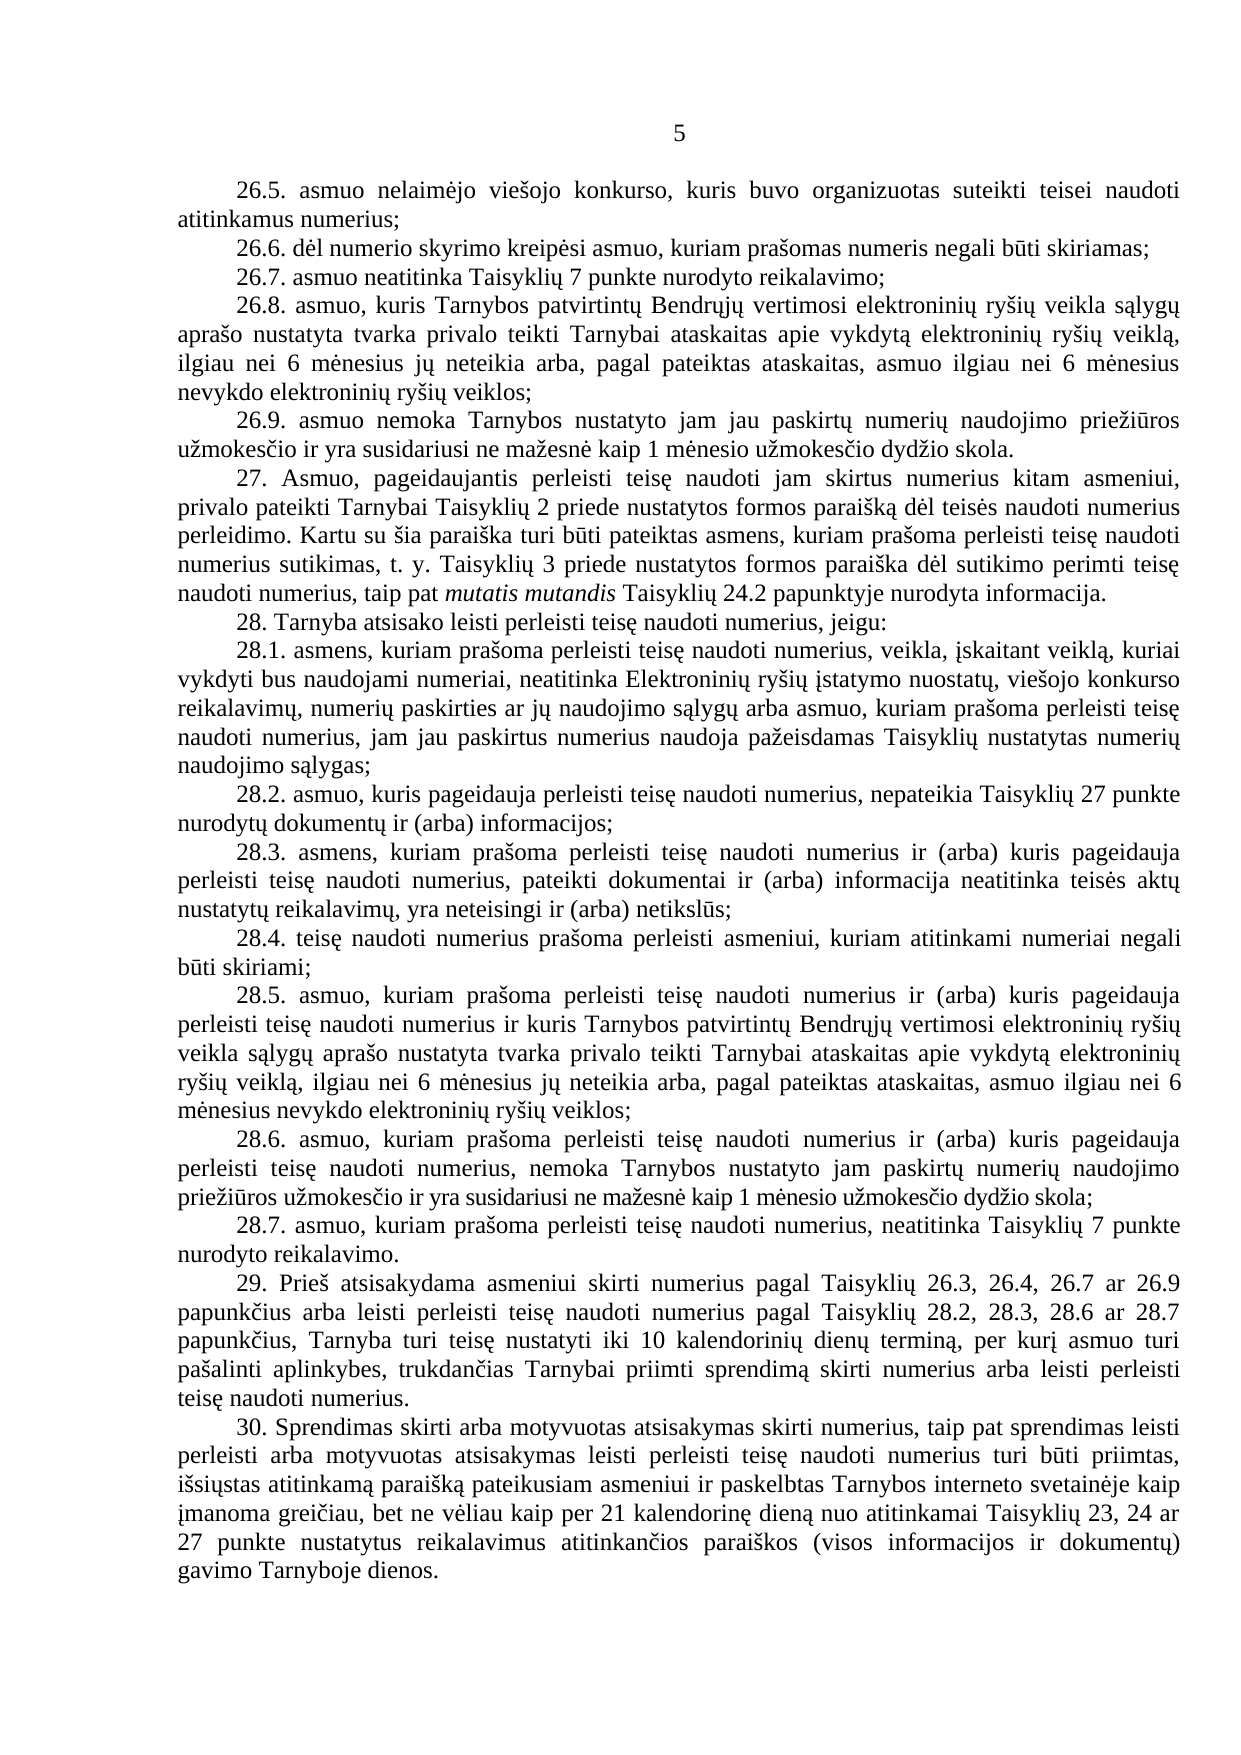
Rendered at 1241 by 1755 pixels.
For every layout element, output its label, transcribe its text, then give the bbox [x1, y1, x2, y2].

text 28.3. asmens, kuriam prašoma perleisti teisę naudoti numerius ir (arba) kuris pageidauja perleisti teisę naudoti numerius, pateikti dokumentai ir (arba) informacija neatitinka teisės aktų nustatytų reikalavimų, yra neteisingi ir (arba) netikslūs; [177, 837, 1181, 923]
text 26.7. asmuo neatitinka Taisyklių 7 punkte nurodyto reikalavimo; [177, 262, 1181, 291]
text 26.8. asmuo, kuris Tarnybos patvirtintų Bendrųjų vertimosi elektroninių ryšių veikla sąlygų aprašo nustatyta tvarka privalo teikti Tarnybai ataskaitas apie vykdytą elektroninių ryšių veiklą, ilgiau nei 6 mėnesius jų neteikia arba, pagal pateiktas ataskaitas, asmuo ilgiau nei 6 mėnesius nevykdo elektroninių ryšių veiklos; [177, 291, 1181, 406]
text 27. Asmuo, pageidaujantis perleisti teisę naudoti jam skirtus numerius kitam asmeniui, privalo pateikti Tarnybai Taisyklių 2 priede nustatytos formos paraišką dėl teisės naudoti numerius perleidimo. Kartu su šia paraiška turi būti pateiktas asmens, kuriam prašoma perleisti teisę naudoti numerius sutikimas, t. y. Taisyklių 3 priede nustatytos formos paraiška dėl sutikimo perimti teisę naudoti numerius, taip pat mutatis mutandis Taisyklių 24.2 papunktyje nurodyta informacija. [177, 463, 1181, 607]
text 28.5. asmuo, kuriam prašoma perleisti teisę naudoti numerius ir (arba) kuris pageidauja perleisti teisę naudoti numerius ir kuris Tarnybos patvirtintų Bendrųjų vertimosi elektroninių ryšių veikla sąlygų aprašo nustatyta tvarka privalo teikti Tarnybai ataskaitas apie vykdytą elektroninių ryšių veiklą, ilgiau nei 6 mėnesius jų neteikia arba, pagal pateiktas ataskaitas, asmuo ilgiau nei 6 mėnesius nevykdo elektroninių ryšių veiklos; [177, 981, 1181, 1124]
text 28.6. asmuo, kuriam prašoma perleisti teisę naudoti numerius ir (arba) kuris pageidauja perleisti teisę naudoti numerius, nemoka Tarnybos nustatyto jam paskirtų numerių naudojimo priežiūros užmokesčio ir yra susidariusi ne mažesnė kaip 1 mėnesio užmokesčio dydžio skola; [177, 1124, 1181, 1211]
text 28.1. asmens, kuriam prašoma perleisti teisę naudoti numerius, veikla, įskaitant veiklą, kuriai vykdyti bus naudojami numeriai, neatitinka Elektroninių ryšių įstatymo nuostatų, viešojo konkurso reikalavimų, numerių paskirties ar jų naudojimo sąlygų arba asmuo, kuriam prašoma perleisti teisę naudoti numerius, jam jau paskirtus numerius naudoja pažeisdamas Taisyklių nustatytas numerių naudojimo sąlygas; [177, 636, 1181, 779]
text 26.5. asmuo nelaimėjo viešojo konkurso, kuris buvo organizuotas suteikti teisei naudoti atitinkamus numerius; [177, 176, 1181, 233]
text 26.9. asmuo nemoka Tarnybos nustatyto jam jau paskirtų numerių naudojimo priežiūros užmokesčio ir yra susidariusi ne mažesnė kaip 1 mėnesio užmokesčio dydžio skola. [177, 406, 1181, 463]
text 28.4. teisę naudoti numerius prašoma perleisti asmeniui, kuriam atitinkami numeriai negali būti skiriami; [177, 923, 1181, 981]
text 29. Prieš atsisakydama asmeniui skirti numerius pagal Taisyklių 26.3, 26.4, 26.7 ar 26.9 papunkčius arba leisti perleisti teisę naudoti numerius pagal Taisyklių 28.2, 28.3, 28.6 ar 28.7 papunkčius, Tarnyba turi teisę nustatyti iki 10 kalendorinių dienų terminą, per kurį asmuo turi pašalinti aplinkybes, trukdančias Tarnybai priimti sprendimą skirti numerius arba leisti perleisti teisę naudoti numerius. [177, 1268, 1181, 1412]
text 30. Sprendimas skirti arba motyvuotas atsisakymas skirti numerius, taip pat sprendimas leisti perleisti arba motyvuotas atsisakymas leisti perleisti teisę naudoti numerius turi būti priimtas, išsiųstas atitinkamą paraišką pateikusiam asmeniui ir paskelbtas Tarnybos interneto svetainėje kaip įmanoma greičiau, bet ne vėliau kaip per 21 kalendorinę dieną nuo atitinkamai Taisyklių 23, 24 ar 27 punkte nustatytus reikalavimus atitinkančios paraiškos (visos informacijos ir dokumentų) gavimo Tarnyboje dienos. [177, 1412, 1181, 1584]
text 28.2. asmuo, kuris pageidauja perleisti teisę naudoti numerius, nepateikia Taisyklių 27 punkte nurodytų dokumentų ir (arba) informacijos; [177, 779, 1181, 837]
text 28.7. asmuo, kuriam prašoma perleisti teisę naudoti numerius, neatitinka Taisyklių 7 punkte nurodyto reikalavimo. [177, 1211, 1181, 1268]
text 26.6. dėl numerio skyrimo kreipėsi asmuo, kuriam prašomas numeris negali būti skiriamas; [177, 233, 1181, 262]
text 28. Tarnyba atsisako leisti perleisti teisę naudoti numerius, jeigu: [177, 607, 1181, 636]
